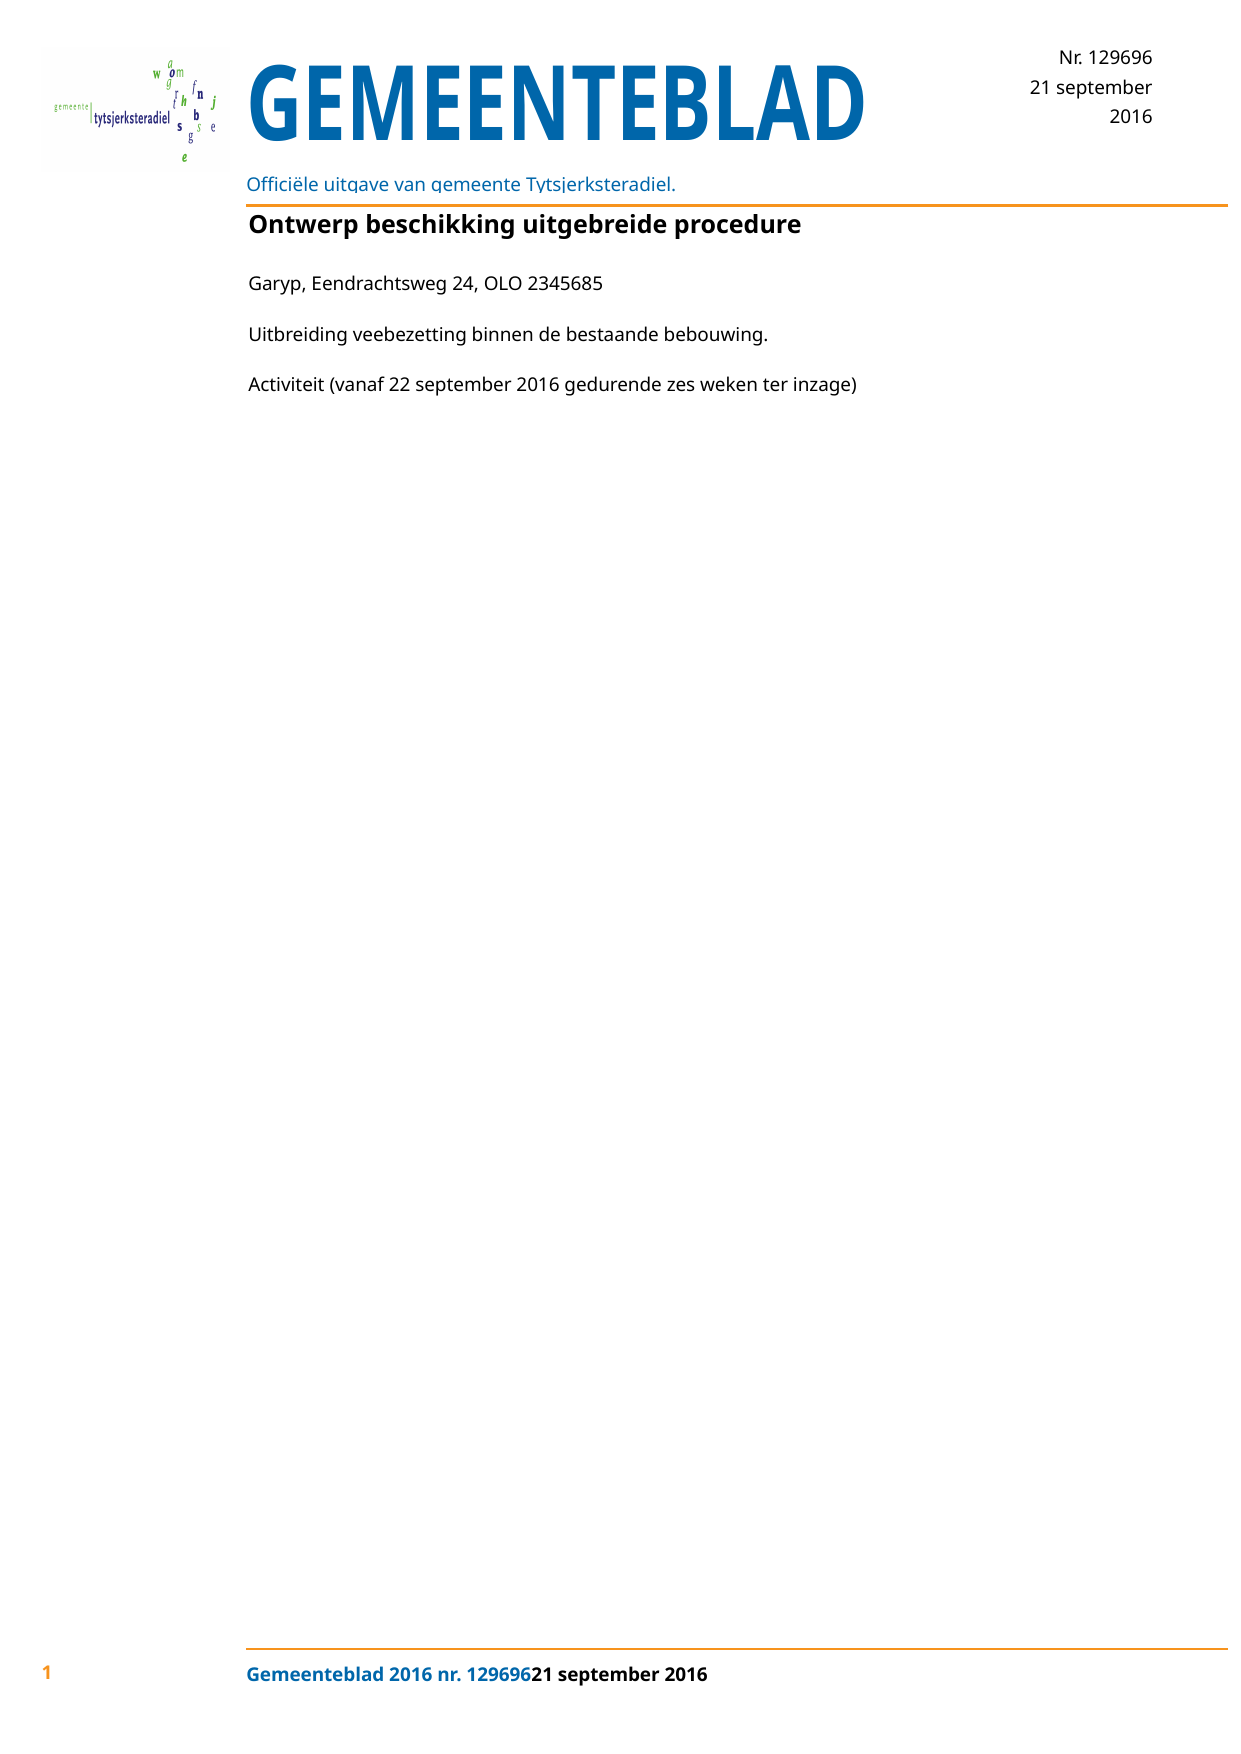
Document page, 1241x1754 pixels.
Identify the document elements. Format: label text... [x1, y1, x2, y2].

text Activiteit (vanaf 22 september 2016 gedurende zes weken ter inzage) [248, 371, 1152, 397]
text Garyp, Eendrachtsweg 24, OLO 2345685 [248, 270, 1152, 296]
text Ontwerp beschikking uitgebreide procedure [248, 207, 1152, 241]
picture [41, 47, 231, 172]
text Uitbreiding veebezetting binnen de bestaande bebouwing. [248, 321, 1152, 346]
